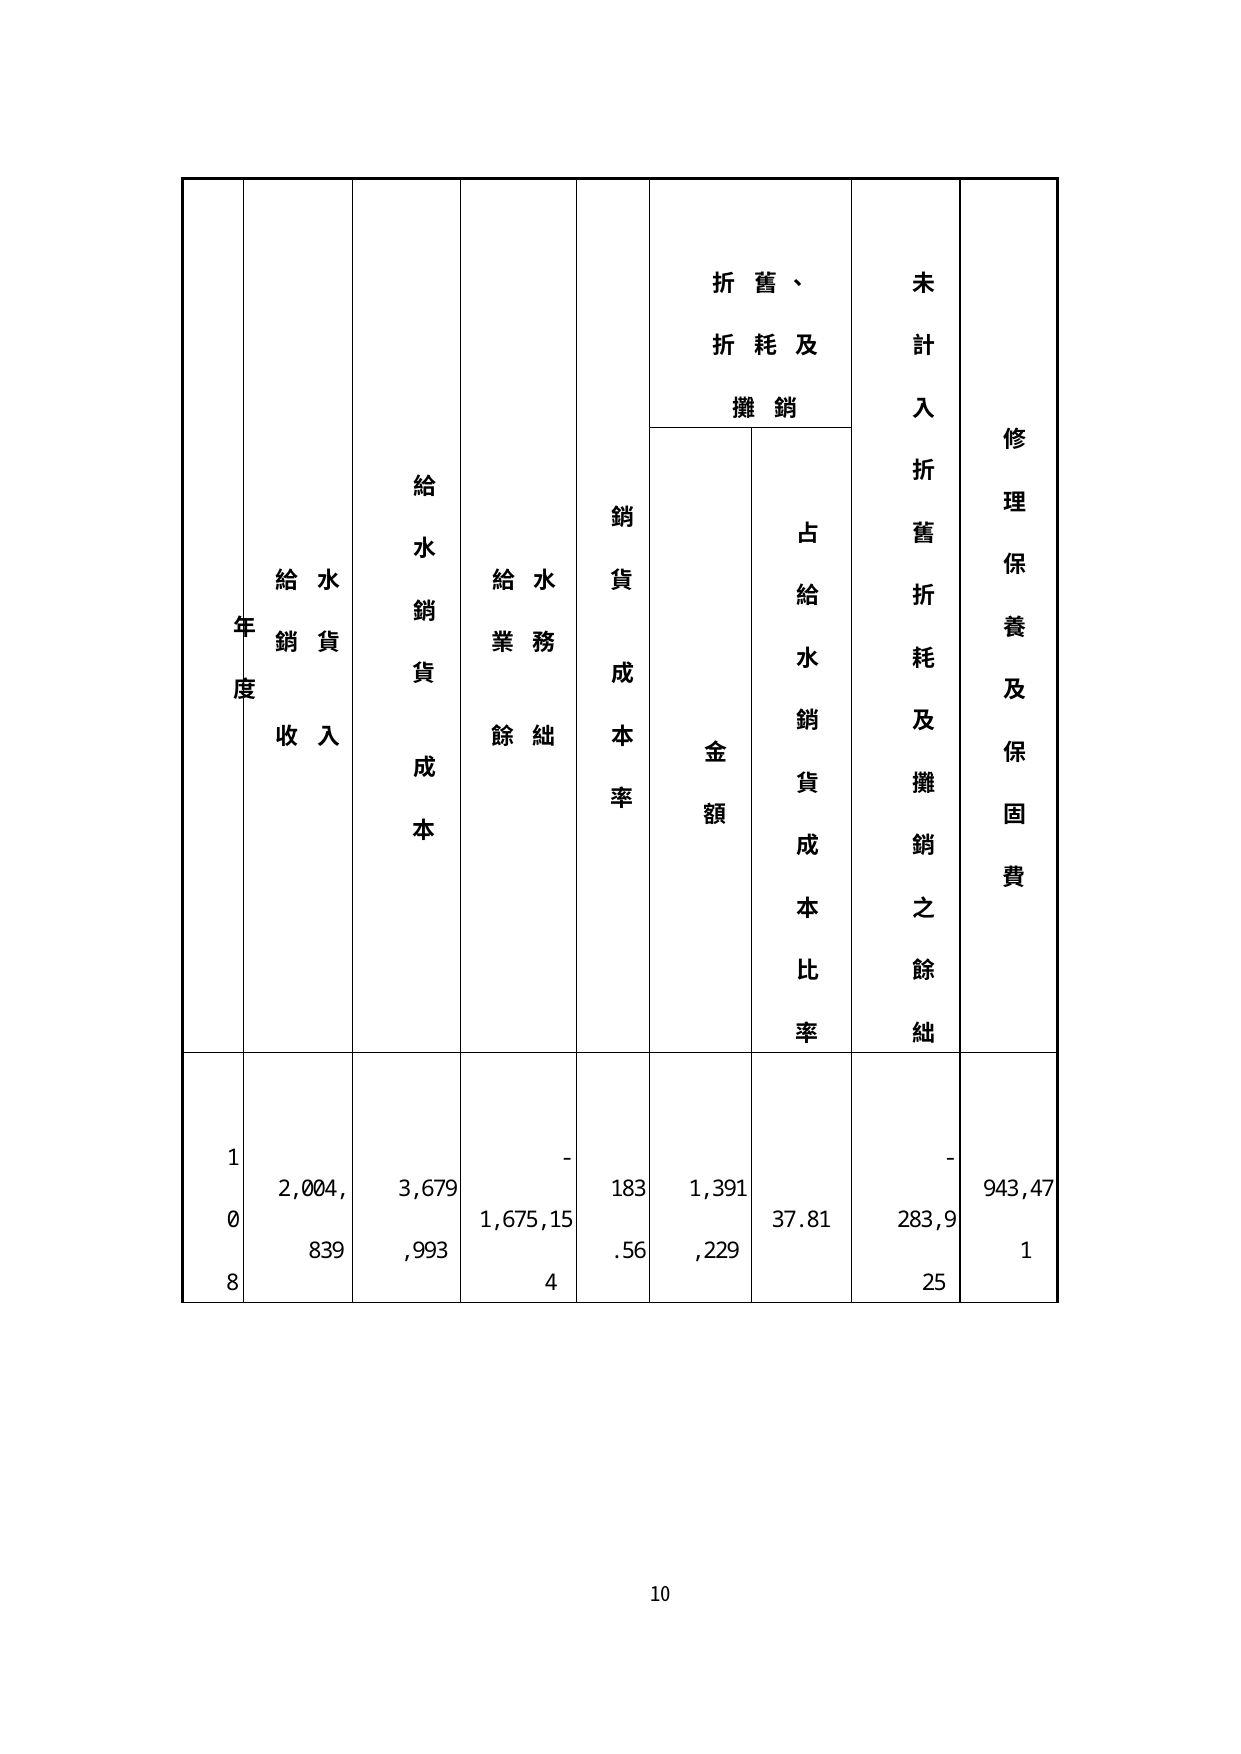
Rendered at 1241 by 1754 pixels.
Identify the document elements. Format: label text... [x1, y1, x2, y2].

table_cell 2,004,839 [244, 1053, 352, 1302]
table_cell 37.81 [752, 1053, 851, 1302]
table_header 銷貨 成本率 [577, 180, 649, 1052]
table_cell -1,675,154 [461, 1053, 576, 1302]
table_cell 943,471 [961, 1053, 1056, 1302]
table_cell 1,391,229 [650, 1053, 751, 1302]
table_header 年度 [184, 180, 243, 1052]
table_cell 108 [184, 1053, 243, 1302]
table_cell 金額 [650, 428, 751, 1052]
table_header 給水銷貨 收入 [244, 180, 352, 1052]
table_header 未計入折舊折耗及攤銷之餘絀情形 [852, 180, 959, 1052]
table_cell -283,925 [852, 1053, 959, 1302]
table_cell 183.56 [577, 1053, 649, 1302]
table_cell 3,679,993 [353, 1053, 460, 1302]
table_header 給水業務 餘絀 [461, 180, 576, 1052]
table_header 修理保養及保固費 [961, 180, 1056, 1052]
table_cell 占給水銷貨成本比率 [752, 428, 851, 1052]
table_header 給水銷貨 成本 [353, 180, 460, 1052]
table_header 折舊、折耗及攤銷 [650, 180, 851, 427]
